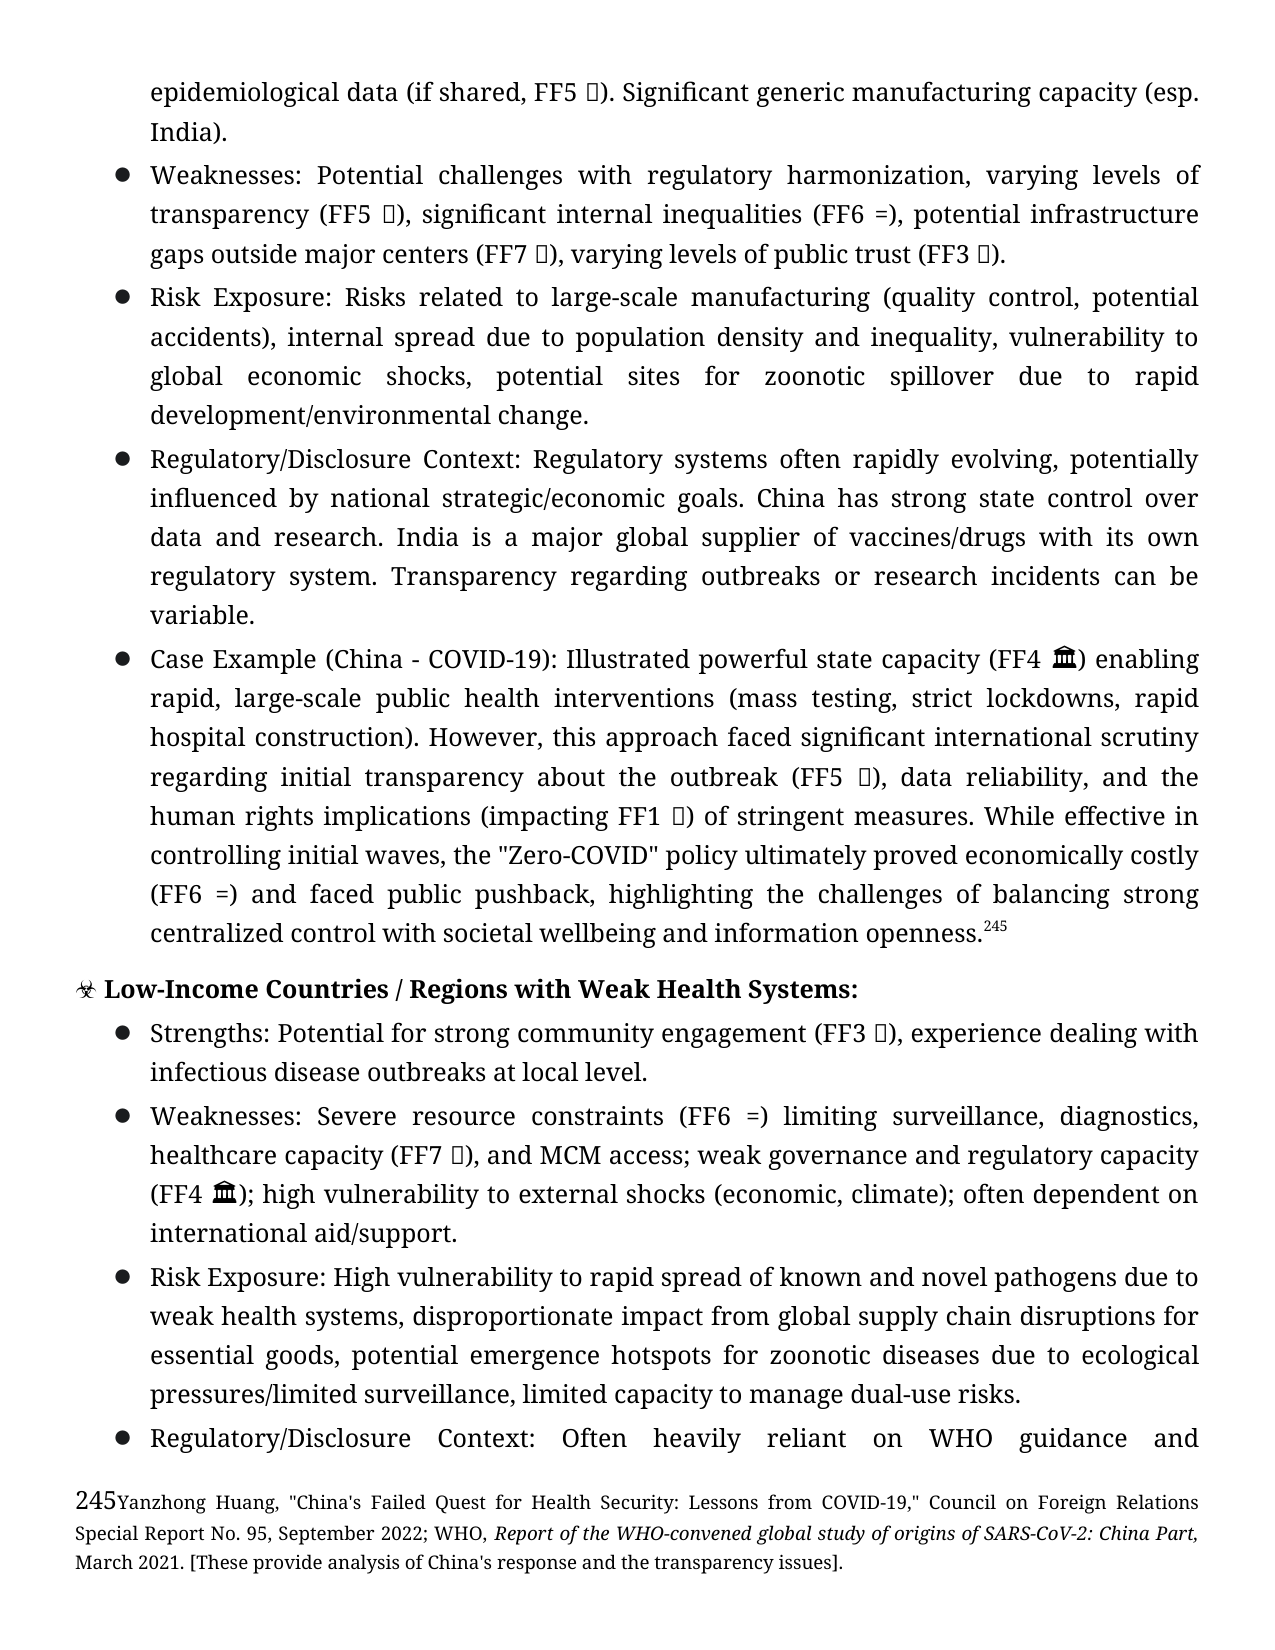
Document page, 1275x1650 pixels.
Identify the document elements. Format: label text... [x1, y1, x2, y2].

list Weaknesses: Potential challenges with regulatory harmonization, varying levels of transparency (FF5 📀), significant internal inequalities (FF6 =), potential infrastructure gaps outside major centers (FF7 🔌), varying levels of public trust (FF3 🤝). [112, 153, 1200, 270]
list Regulatory/Disclosure Context: Often heavily reliant on WHO guidance and [112, 1416, 1200, 1455]
list Risk Exposure: High vulnerability to rapid spread of known and novel pathogens due to weak health systems, disproportionate impact from global supply chain disruptions for essential goods, potential emergence hotspots for zoonotic diseases due to ecological pressures/limited surveillance, limited capacity to manage dual-use risks. [112, 1255, 1200, 1411]
list Risk Exposure: Risks related to large-scale manufacturing (quality control, potential accidents), internal spread due to population density and inequality, vulnerability to global economic shocks, potential sites for zoonotic spillover due to rapid development/environmental change. [112, 275, 1200, 432]
list Case Example (China - COVID-19): Illustrated powerful state capacity (FF4 🏛️) enabling rapid, large-scale public health interventions (mass testing, strict lockdowns, rapid hospital construction). However, this approach faced significant international scrutiny regarding initial transparency about the outbreak (FF5 📀), data reliability, and the human rights implications (impacting FF1 🧠) of stringent measures. While effective in controlling initial waves, the "Zero-COVID" policy ultimately proved economically costly (FF6 =) and faced public pushback, highlighting the challenges of balancing strong centralized control with societal wellbeing and information openness. [112, 637, 1200, 950]
list Yanzhong Huang, "China's Failed Quest for Health Security: Lessons from COVID-19," Council on Foreign Relations Special Report No. 95, September 2022; WHO, Report of the WHO-convened global study of origins of SARS-CoV-2: China Part, March 2021. [These provide analysis of China's response and the transparency issues]. [75, 1482, 1200, 1575]
list epidemiological data (if shared, FF5 📀). Significant generic manufacturing capacity (esp. India). [112, 75, 1200, 148]
list Regulatory/Disclosure Context: Regulatory systems often rapidly evolving, potentially influenced by national strategic/economic goals. China has strong state control over data and research. India is a major global supplier of vaccines/drugs with its own regulatory system. Transparency regarding outbreaks or research incidents can be variable. [112, 437, 1200, 632]
subtitle ☣️ Low-Income Countries / Regions with Weak Health Systems: [75, 972, 1200, 1006]
list Strengths: Potential for strong community engagement (FF3 🤝), experience dealing with infectious disease outbreaks at local level. [112, 1011, 1200, 1089]
list Weaknesses: Severe resource constraints (FF6 =) limiting surveillance, diagnostics, healthcare capacity (FF7 🔌), and MCM access; weak governance and regulatory capacity (FF4 🏛️); high vulnerability to external shocks (economic, climate); often dependent on international aid/support. [112, 1094, 1200, 1250]
